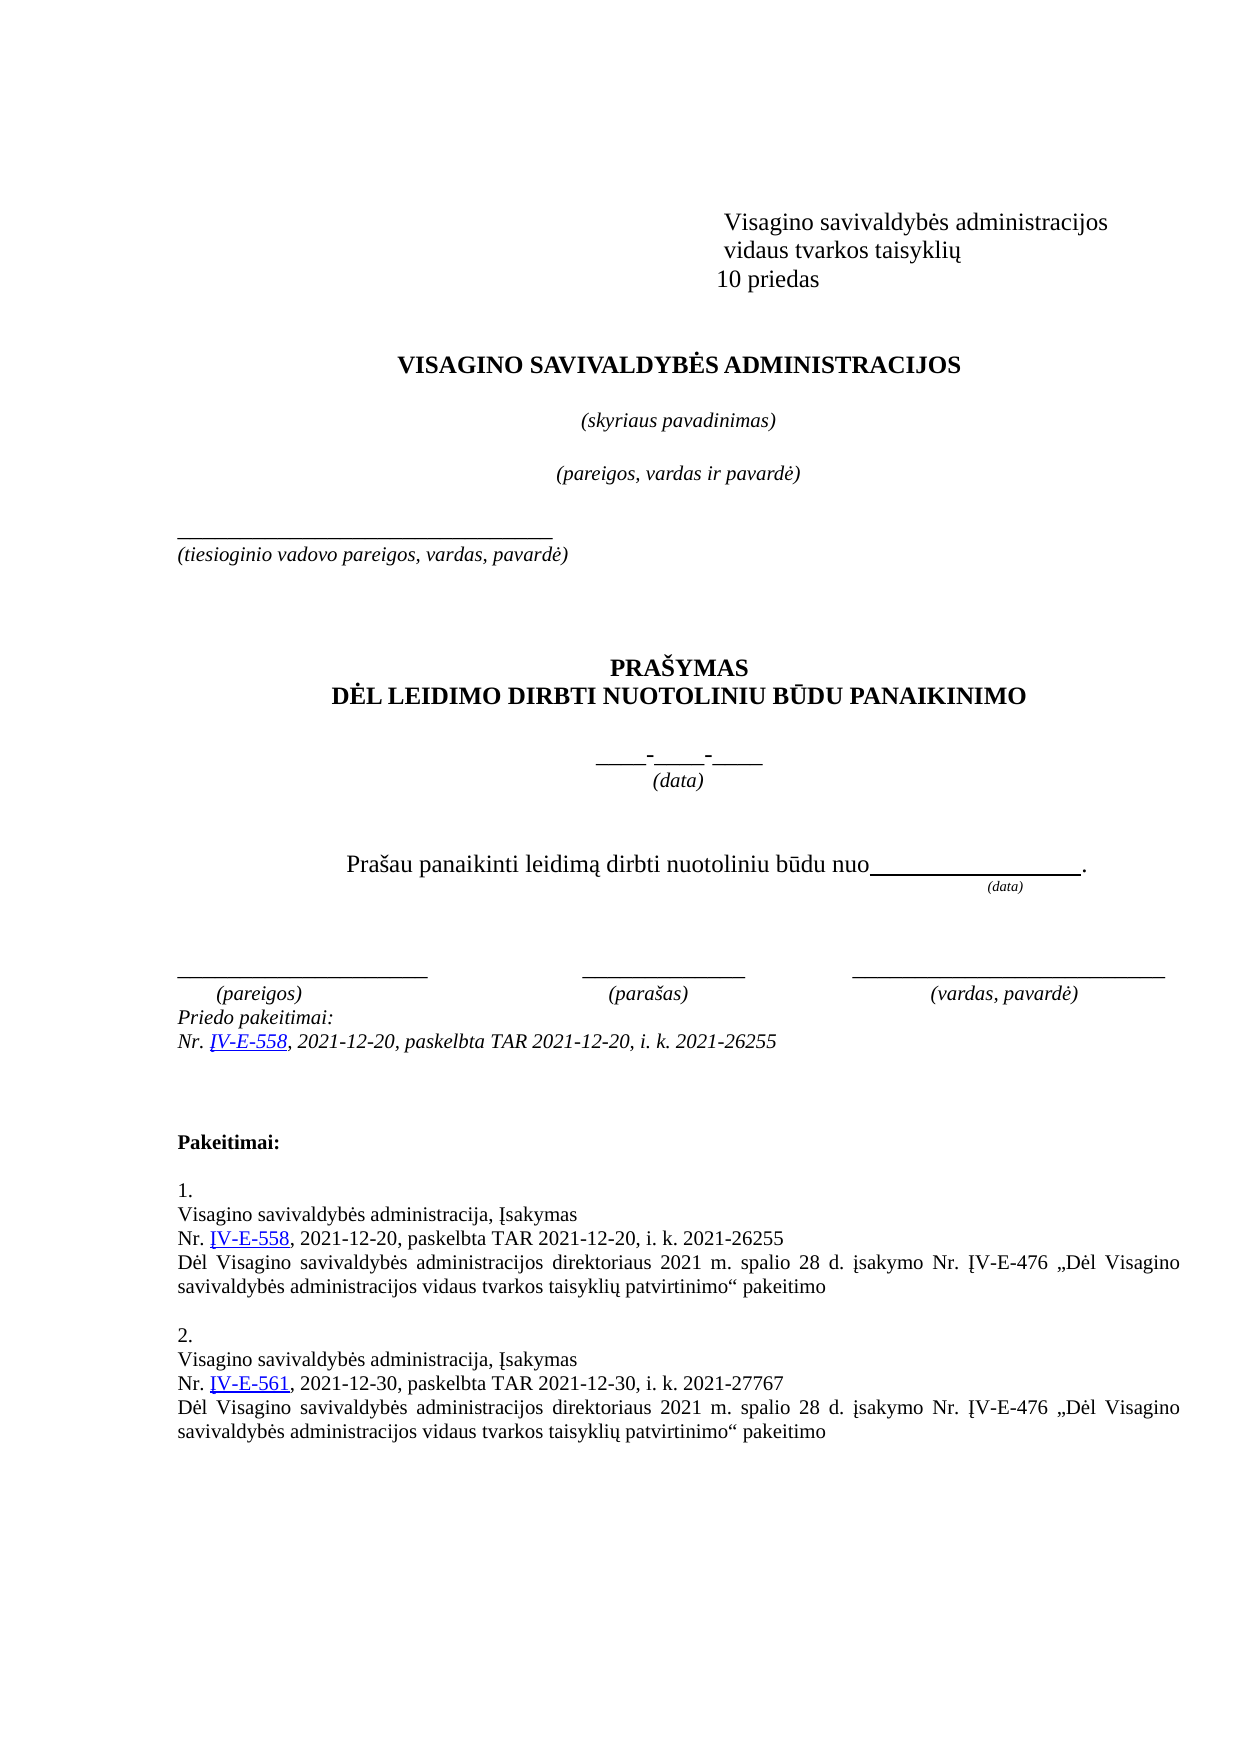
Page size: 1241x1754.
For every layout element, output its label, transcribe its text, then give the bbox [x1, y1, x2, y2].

text Visagino savivaldybės administracijos [723, 207, 1181, 235]
text (data) [852, 878, 1181, 895]
text Dėl Visagino savivaldybės administracijos direktoriaus 2021 m. spalio 28 d. įsakymo Nr. ĮV-E-476 „Dėl Visagino savivaldybės administracijos vidaus tvarkos taisyklių patvirtinimo“ pakeitimo [177, 1250, 1181, 1298]
text (tiesioginio vadovo pareigos, vardas, pavardė) [177, 542, 1181, 566]
text (pareigos, vardas ir pavardė) [177, 461, 1181, 485]
text Nr. ĮV-E-561, 2021-12-30, paskelbta TAR 2021-12-30, i. k. 2021-27767 [177, 1371, 1181, 1395]
text (skyriaus pavadinimas) [177, 408, 1181, 432]
text vidaus tvarkos taisyklių [723, 235, 1181, 264]
text (data) [177, 768, 1181, 792]
text 1. [177, 1178, 1181, 1202]
text PRAŠYMAS [177, 653, 1181, 681]
text Prašau panaikinti leidimą dirbti nuotoliniu būdu nuo . [177, 849, 1181, 878]
text ______________________________ [177, 513, 1181, 542]
text 10 priedas [177, 264, 1181, 293]
text Visagino savivaldybės administracija, Įsakymas [177, 1202, 1181, 1226]
text ____-____-____ [177, 739, 1181, 768]
text Priedo pakeitimai: [177, 1005, 1181, 1029]
text 2. [177, 1322, 1181, 1347]
text Dėl Visagino savivaldybės administracijos direktoriaus 2021 m. spalio 28 d. įsakymo Nr. ĮV-E-476 „Dėl Visagino savivaldybės administracijos vidaus tvarkos taisyklių patvirtinimo“ pakeitimo [177, 1395, 1181, 1443]
text Visagino savivaldybės administracija, Įsakymas [177, 1347, 1181, 1371]
text (pareigos) (parašas) (vardas, pavardė) [177, 981, 1181, 1005]
text Nr. ĮV-E-558, 2021-12-20, paskelbta TAR 2021-12-20, i. k. 2021-26255 [177, 1226, 1181, 1250]
text VISAGINO SAVIVALDYBĖS ADMINISTRACIJOS [177, 350, 1181, 379]
text DĖL LEIDIMO DIRBTI NUOTOLINIU BŪDU PANAIKINIMO [177, 681, 1181, 710]
text Pakeitimai: [177, 1130, 1181, 1154]
text Nr. ĮV-E-558, 2021-12-20, paskelbta TAR 2021-12-20, i. k. 2021-26255 [177, 1029, 1181, 1053]
text ____________________ _____________ _________________________ [177, 952, 1181, 981]
